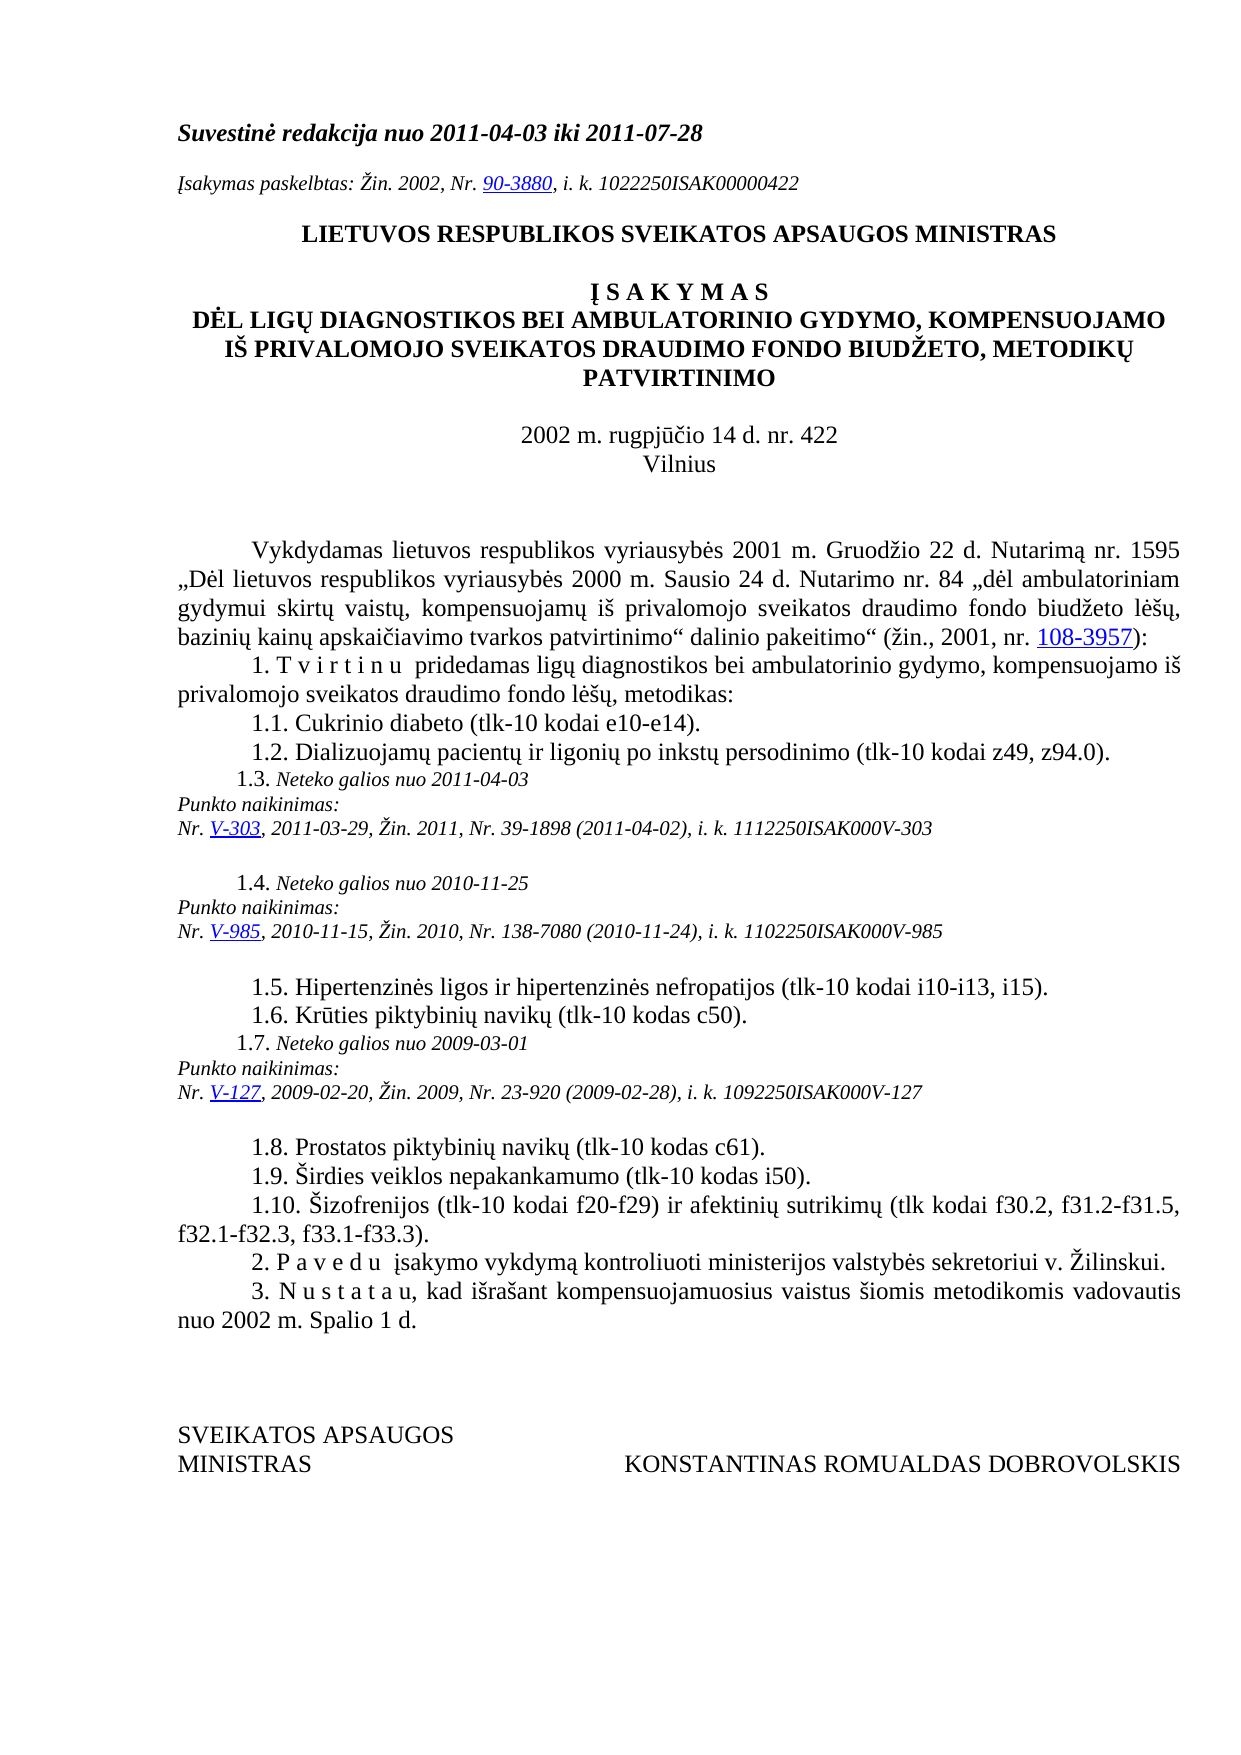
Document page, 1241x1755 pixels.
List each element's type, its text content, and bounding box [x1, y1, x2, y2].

text Įsakymas paskelbtas: Žin. 2002, Nr. 90-3880, i. k. 1022250ISAK00000422 [177, 171, 1181, 195]
text Į S A K Y M A S [177, 277, 1181, 305]
text 1. Tvirtinu pridedamas ligų diagnostikos bei ambulatorinio gydymo, kompensuojamo iš privalomojo sveikatos draudimo fondo lėšų, metodikas: [177, 650, 1181, 708]
text Nr. V-985, 2010-11-15, Žin. 2010, Nr. 138-7080 (2010-11-24), i. k. 1102250ISAK000V-985 [177, 919, 1181, 943]
text Vykdydamas lietuvos respublikos vyriausybės 2001 m. Gruodžio 22 d. Nutarimą nr. 1595 „Dėl lietuvos respublikos vyriausybės 2000 m. Sausio 24 d. Nutarimo nr. 84 „dėl ambulatoriniam gydymui skirtų vaistų, kompensuojamų iš privalomojo sveikatos draudimo fondo biudžeto lėšų, bazinių kainų apskaičiavimo tvarkos patvirtinimo“ dalinio pakeitimo“ (žin., 2001, nr. 108-3957): [177, 535, 1181, 650]
text 3. Nustatau, kad išrašant kompensuojamuosius vaistus šiomis metodikomis vadovautis nuo 2002 m. Spalio 1 d. [177, 1276, 1181, 1334]
text 1.4. Neteko galios nuo 2010-11-25 [177, 868, 1181, 895]
text Vilnius [177, 449, 1181, 478]
text 1.9. Širdies veiklos nepakankamumo (tlk-10 kodas i50). [177, 1161, 1181, 1190]
text 2002 m. rugpjūčio 14 d. nr. 422 [177, 420, 1181, 449]
text Nr. V-303, 2011-03-29, Žin. 2011, Nr. 39-1898 (2011-04-02), i. k. 1112250ISAK000V-303 [177, 816, 1181, 840]
text Punkto naikinimas: [177, 895, 1181, 919]
text MINISTRAS KONSTANTINAS ROMUALDAS DOBROVOLSKIS [177, 1449, 1181, 1477]
text 1.2. Dializuojamų pacientų ir ligonių po inkstų persodinimo (tlk-10 kodai z49, z94.0). [177, 737, 1181, 765]
text Suvestinė redakcija nuo 2011-04-03 iki 2011-07-28 [177, 118, 1181, 147]
text 1.8. Prostatos piktybinių navikų (tlk-10 kodas c61). [177, 1132, 1181, 1161]
text 1.1. Cukrinio diabeto (tlk-10 kodai e10-e14). [177, 708, 1181, 737]
text Nr. V-127, 2009-02-20, Žin. 2009, Nr. 23-920 (2009-02-28), i. k. 1092250ISAK000V-127 [177, 1080, 1181, 1104]
text 1.5. Hipertenzinės ligos ir hipertenzinės nefropatijos (tlk-10 kodai i10-i13, i15). [177, 972, 1181, 1001]
text 1.3. Neteko galios nuo 2011-04-03 [177, 765, 1181, 792]
text DĖL LIGŲ DIAGNOSTIKOS BEI AMBULATORINIO GYDYMO, KOMPENSUOJAMO IŠ PRIVALOMOJO SVEIKATOS DRAUDIMO FONDO BIUDŽETO, METODIKŲ PATVIRTINIMO [177, 305, 1181, 392]
text Punkto naikinimas: [177, 1056, 1181, 1080]
text 1.7. Neteko galios nuo 2009-03-01 [177, 1029, 1181, 1056]
text 1.6. Krūties piktybinių navikų (tlk-10 kodas c50). [177, 1001, 1181, 1029]
text 2. Pavedu įsakymo vykdymą kontroliuoti ministerijos valstybės sekretoriui v. Žilinskui. [177, 1247, 1181, 1276]
text Punkto naikinimas: [177, 792, 1181, 816]
text 1.10. Šizofrenijos (tlk-10 kodai f20-f29) ir afektinių sutrikimų (tlk kodai f30.2, f31.2-f31.5, f32.1-f32.3, f33.1-f33.3). [177, 1190, 1181, 1247]
text LIETUVOS RESPUBLIKOS SVEIKATOS APSAUGOS MINISTRAS [177, 219, 1181, 248]
text SVEIKATOS APSAUGOS [177, 1420, 1181, 1449]
